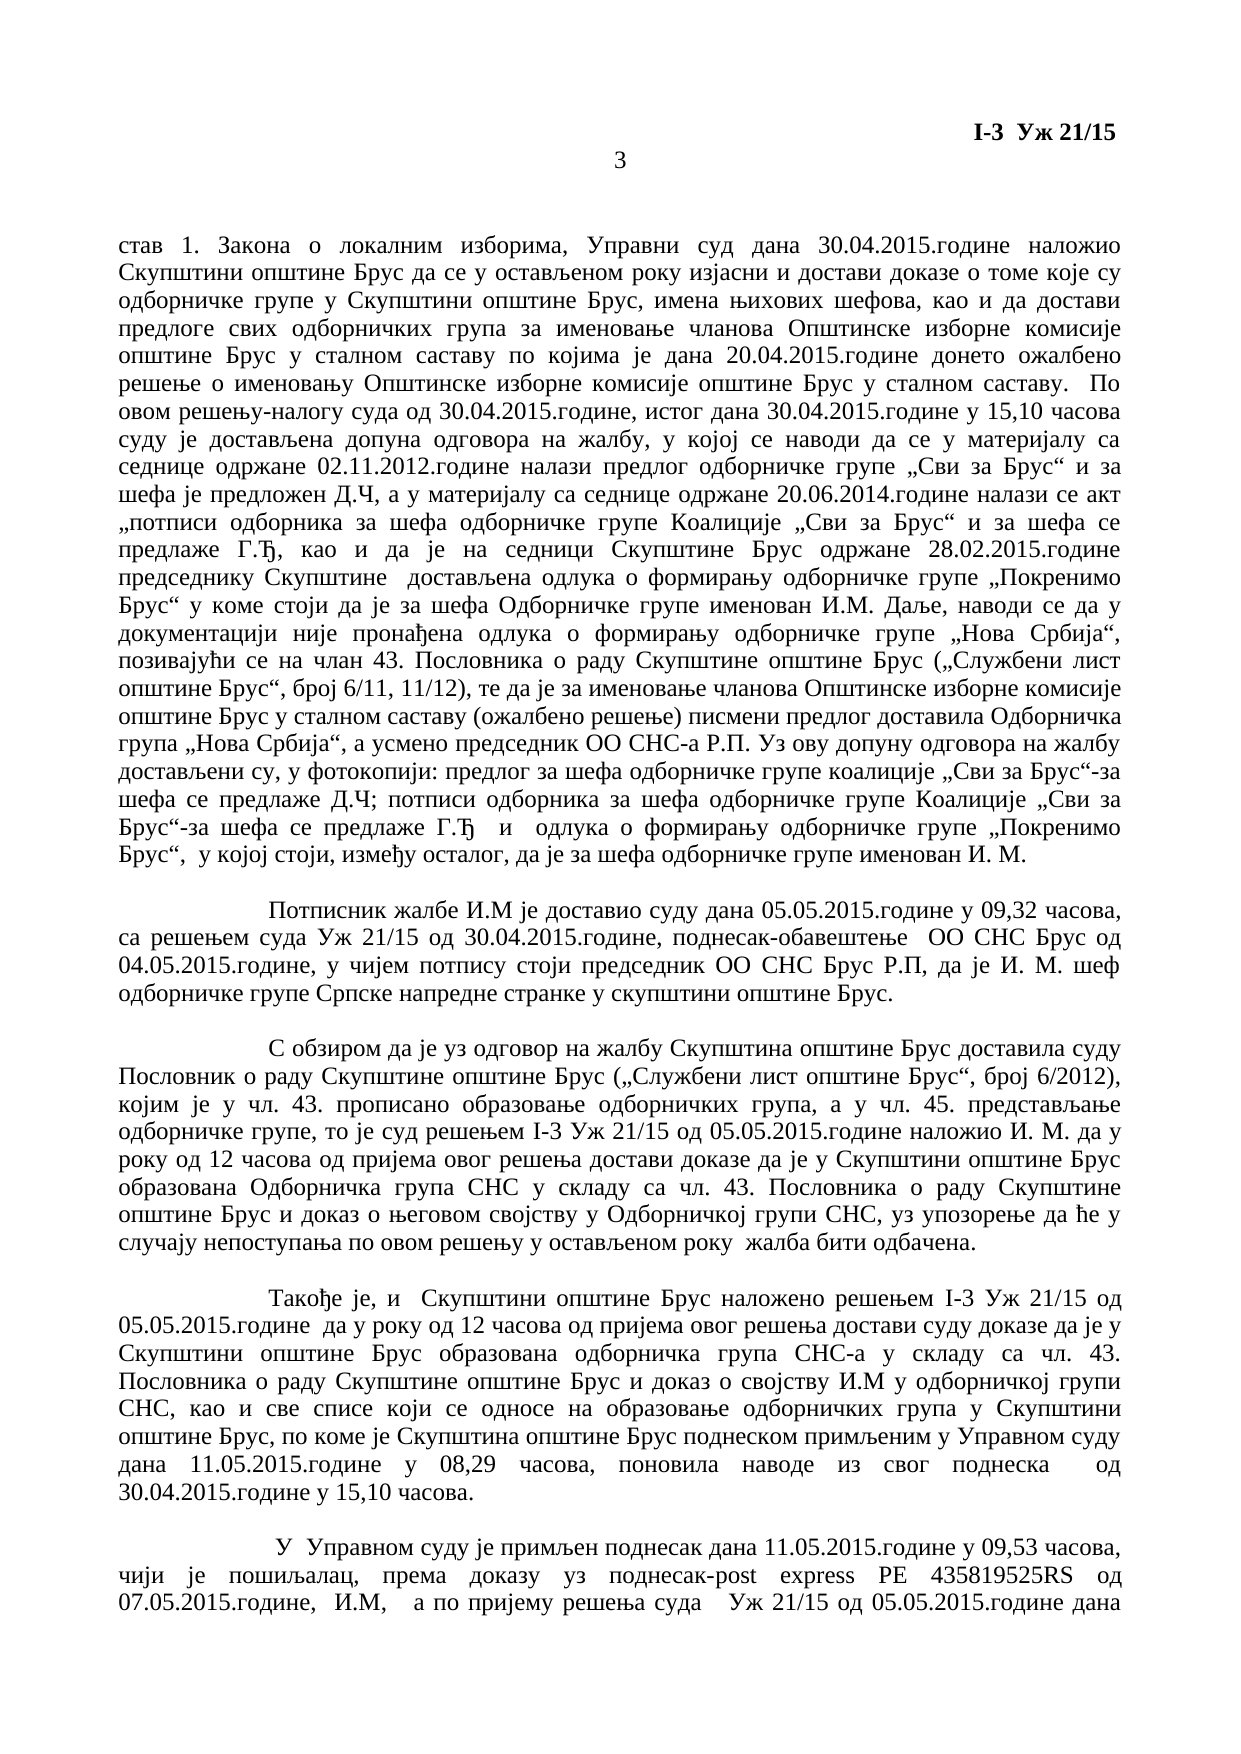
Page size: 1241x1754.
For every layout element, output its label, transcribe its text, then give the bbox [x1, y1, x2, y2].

text Такође је, и Скупштини општине Брус наложено решењем I-3 Уж 21/15 од 05.05.2015.године да у року од 12 часова од пријема овог решења достави суду доказе да је у Скупштини општине Брус образована одборничка група СНС-а у складу са чл. 43. Пословника о раду Скупштине општине Брус и доказ о својству И.М у одборничкој групи СНС, као и све списе који се односе на образовање одборничких група у Скупштини општине Брус, по коме је Скупштина општине Брус поднеском примљеним у Управном суду дана 11.05.2015.године у 08,29 часова, поновила наводе из свог поднеска од 30.04.2015.године у 15,10 часова. [118, 1284, 1122, 1505]
text став 1. Закона о локалним изборима, Управни суд дана 30.04.2015.године наложио Скупштини општине Брус да се у остављеном року изјасни и достави доказе о томе које су одборничке групе у Скупштини општине Брус, имена њихових шефова, као и да достави предлоге свих одборничких група за именовање чланова Општинске изборне комисије општине Брус у сталном саставу по којима је дана 20.04.2015.године донето ожалбено решење о именовању Општинске изборне комисије општине Брус у сталном саставу. По овом решењу-налогу суда од 30.04.2015.године, истог дана 30.04.2015.године у 15,10 часова суду је достављена допуна одговора на жалбу, у којој се наводи да се у материјалу са седнице одржане 02.11.2012.године налази предлог одборничке групе „Сви за Брус“ и за шефа је предложен Д.Ч, а у материјалу са седнице одржане 20.06.2014.године налази се акт „потписи одборника за шефа одборничке групе Коалиције „Сви за Брус“ и за шефа се предлаже Г.Ђ, као и да је на седници Скупштине Брус одржане 28.02.2015.године председнику Скупштине достављена одлука о формирању одборничке групе „Покренимо Брус“ у коме стоји да је за шефа Одборничке групе именован И.М. Даље, наводи се да у документацији није пронађена одлука о формирању одборничке групе „Нова Србија“, позивајући се на члан 43. Пословника о раду Скупштине општине Брус („Службени лист општине Брус“, број 6/11, 11/12), те да је за именовање чланова Општинске изборне комисије општине Брус у сталном саставу (ожалбено решење) писмени предлог доставила Одборничка група „Нова Србија“, а усмено председник ОО СНС-а Р.П. Уз ову допуну одговора на жалбу достављени су, у фотокопији: предлог за шефа одборничке групе коалиције „Сви за Брус“-за шефа се предлаже Д.Ч; потписи одборника за шефа одборничке групе Коалиције „Сви за Брус“-за шефа се предлаже Г.Ђ и одлука о формирању одборничке групе „Покренимо Брус“, у којој стоји, између осталог, да је за шефа одборничке групе именован И. М. [118, 231, 1122, 868]
text Потписник жалбе И.М је доставио суду дана 05.05.2015.године у 09,32 часова, са решењем суда Уж 21/15 од 30.04.2015.године, поднесак-обавештење ОО СНС Брус од 04.05.2015.године, у чијем потпису стоји председник ОО СНС Брус Р.П, да је И. М. шеф одборничке групе Српске напредне странке у скупштини општине Брус. [118, 896, 1122, 1007]
text С обзиром да је уз одговор на жалбу Скупштина општине Брус доставила суду Пословник о раду Скупштине општине Брус („Службени лист општине Брус“, број 6/2012), којим је у чл. 43. прописано образовање одборничких група, а у чл. 45. представљање одборничке групе, то је суд решењем I-3 Уж 21/15 од 05.05.2015.године наложио И. М. да у року од 12 часова од пријема овог решења достави доказе да је у Скупштини општине Брус образована Одборничка група СНС у складу са чл. 43. Пословника о раду Скупштине општине Брус и доказ о његовом својству у Одборничкој групи СНС, уз упозорење да ће у случају непоступања по овом решењу у остављеном року жалба бити одбачена. [118, 1034, 1122, 1256]
text У Управном суду је примљен поднесак дана 11.05.2015.године у 09,53 часова, чији је пошиљалац, према доказу уз поднесак-post express PЕ 435819525RS од 07.05.2015.године, И.М, а по пријему решења суда Уж 21/15 од 05.05.2015.године дана [118, 1533, 1122, 1616]
